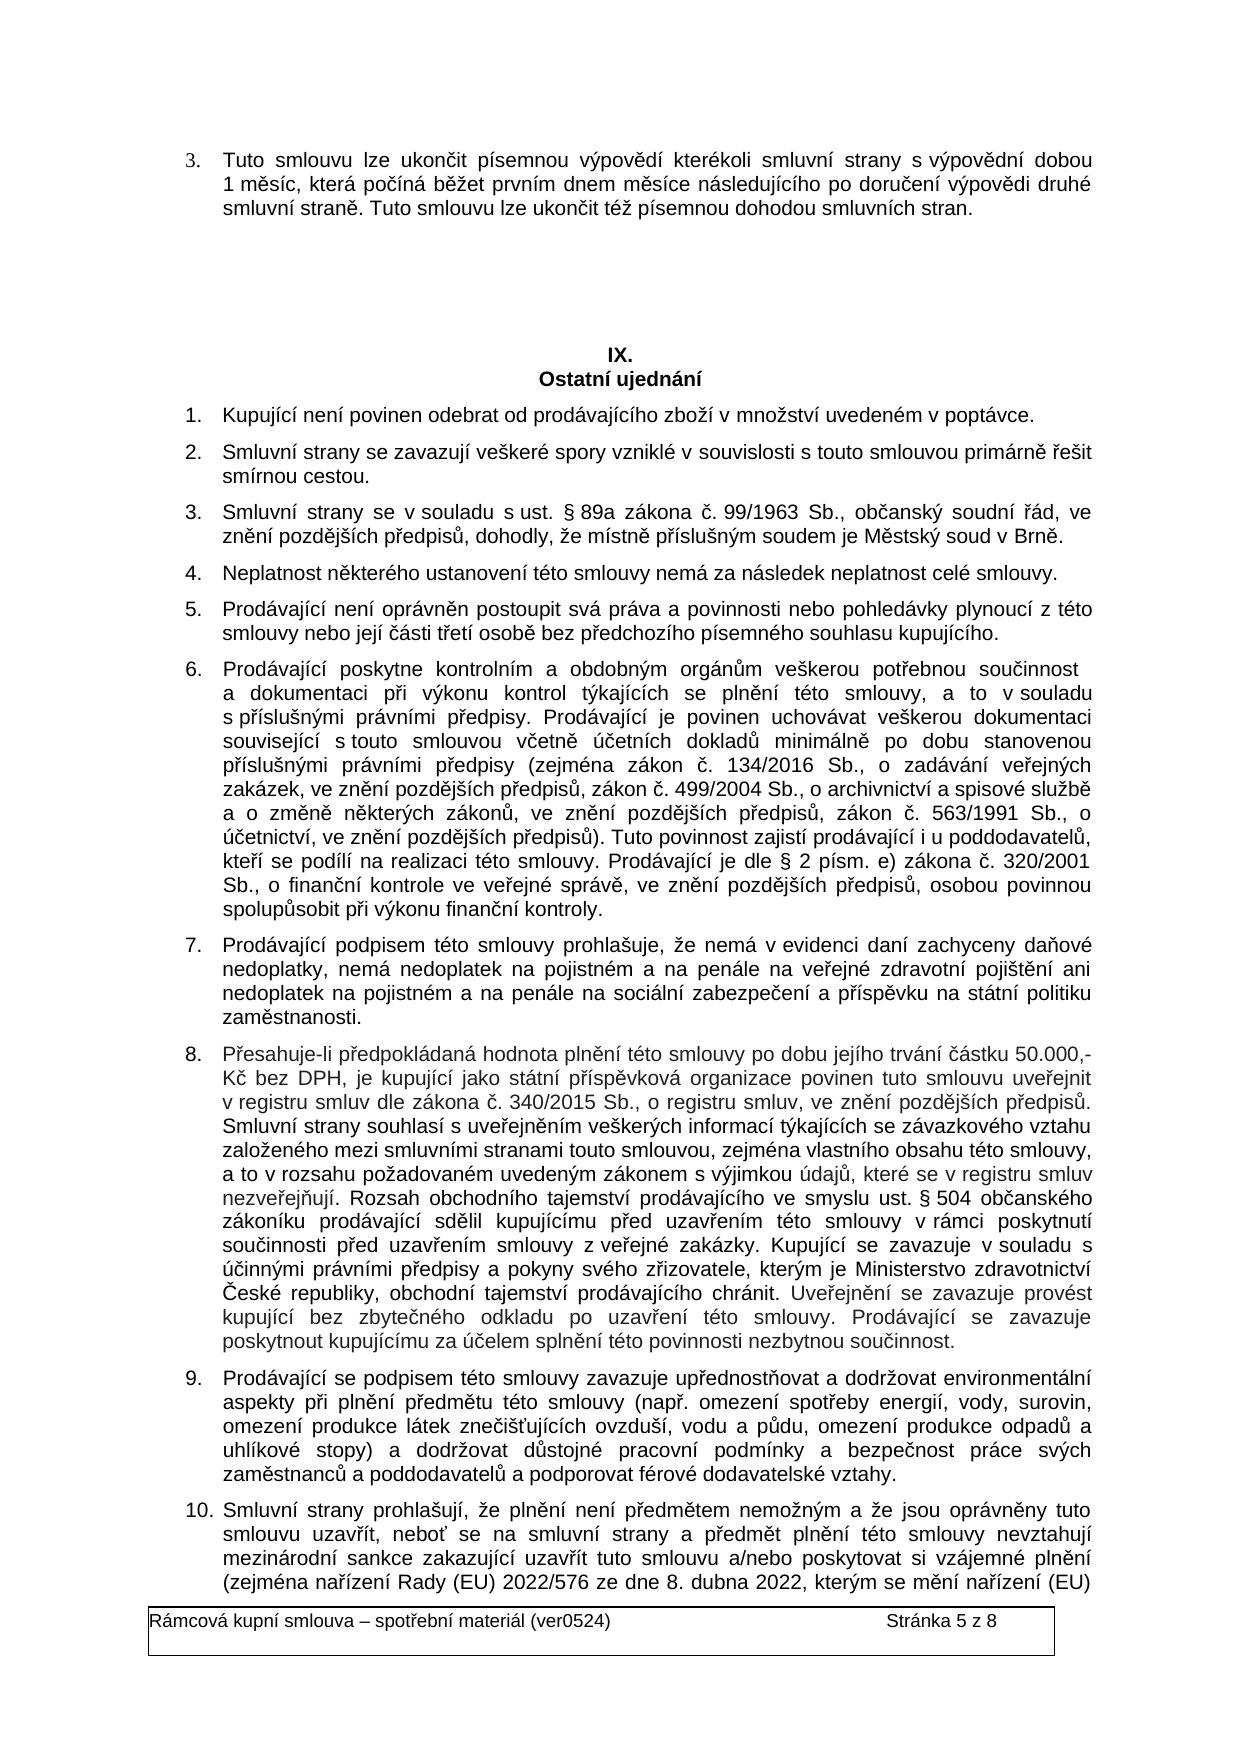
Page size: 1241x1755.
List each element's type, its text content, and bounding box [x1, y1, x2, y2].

list Neplatnost některého ustanovení této smlouvy nemá za následek neplatnost celé smlouvy. [185, 560, 1093, 584]
list Prodávající se podpisem této smlouvy zavazuje upřednostňovat a dodržovat environmentální aspekty při plnění předmětu této smlouvy (např. omezení spotřeby energií, vody, surovin, omezení produkce látek znečišťujících ovzduší, vodu a půdu, omezení produkce odpadů a uhlíkové stopy) a dodržovat důstojné pracovní podmínky a bezpečnost práce svých zaměstnanců a poddodavatelů a podporovat férové dodavatelské vztahy. [185, 1366, 1093, 1485]
list Smluvní strany se zavazují veškeré spory vzniklé v souvislosti s touto smlouvou primárně řešit smírnou cestou. [185, 439, 1093, 487]
list Prodávající není oprávněn postoupit svá práva a povinnosti nebo pohledávky plynoucí z této smlouvy nebo její části třetí osobě bez předchozího písemného souhlasu kupujícího. [185, 597, 1093, 645]
list Kupující není povinen odebrat od prodávajícího zboží v množství uvedeném v poptávce. [185, 403, 1093, 427]
list Tuto smlouvu lze ukončit písemnou výpovědí kterékoli smluvní strany s výpovědní dobou 1 měsíc, která počíná běžet prvním dnem měsíce následujícího po doručení výpovědi druhé smluvní straně. Tuto smlouvu lze ukončit též písemnou dohodou smluvních stran. [185, 148, 1093, 220]
text Ostatní ujednání [148, 367, 1093, 391]
list Prodávající podpisem této smlouvy prohlašuje, že nemá v evidenci daní zachyceny daňové nedoplatky, nemá nedoplatek na pojistném a na penále na veřejné zdravotní pojištění ani nedoplatek na pojistném a na penále na sociální zabezpečení a příspěvku na státní politiku zaměstnanosti. [185, 933, 1093, 1029]
list Přesahuje-li předpokládaná hodnota plnění této smlouvy po dobu jejího trvání částku 50.000,- Kč bez DPH, je kupující jako státní příspěvková organizace povinen tuto smlouvu uveřejnit v registru smluv dle zákona č. 340/2015 Sb., o registru smluv, ve znění pozdějších předpisů. Smluvní strany souhlasí s uveřejněním veškerých informací týkajících se závazkového vztahu založeného mezi smluvními stranami touto smlouvou, zejména vlastního obsahu této smlouvy, a to v rozsahu požadovaném uvedeným zákonem s výjimkou údajů, které se v registru smluv nezveřejňují. Rozsah obchodního tajemství prodávajícího ve smyslu ust. § 504 občanského zákoníku prodávající sdělil kupujícímu před uzavřením této smlouvy v rámci poskytnutí součinnosti před uzavřením smlouvy z veřejné zakázky. Kupující se zavazuje v souladu s účinnými právními předpisy a pokyny svého zřizovatele, kterým je Ministerstvo zdravotnictví České republiky, obchodní tajemství prodávajícího chránit. Uveřejnění se zavazuje provést kupující bez zbytečného odkladu po uzavření této smlouvy. Prodávající se zavazuje poskytnout kupujícímu za účelem splnění této povinnosti nezbytnou součinnost. [185, 1042, 1093, 1353]
list Prodávající poskytne kontrolním a obdobným orgánům veškerou potřebnou součinnost a dokumentaci při výkonu kontrol týkajících se plnění této smlouvy, a to v souladu s příslušnými právními předpisy. Prodávající je povinen uchovávat veškerou dokumentaci související s touto smlouvou včetně účetních dokladů minimálně po dobu stanovenou příslušnými právními předpisy (zejména zákon č. 134/2016 Sb., o zadávání veřejných zakázek, ve znění pozdějších předpisů, zákon č. 499/2004 Sb., o archivnictví a spisové službě a o změně některých zákonů, ve znění pozdějších předpisů, zákon č. 563/1991 Sb., o účetnictví, ve znění pozdějších předpisů). Tuto povinnost zajistí prodávající i u poddodavatelů, kteří se podílí na realizaci této smlouvy. Prodávající je dle § 2 písm. e) zákona č. 320/2001 Sb., o finanční kontrole ve veřejné správě, ve znění pozdějších předpisů, osobou povinnou spolupůsobit při výkonu finanční kontroly. [185, 657, 1093, 921]
text IX. [148, 343, 1093, 367]
list Smluvní strany prohlašují, že plnění není předmětem nemožným a že jsou oprávněny tuto smlouvu uzavřít, neboť se na smluvní strany a předmět plnění této smlouvy nevztahují mezinárodní sankce zakazující uzavřít tuto smlouvu a/nebo poskytovat si vzájemné plnění (zejména nařízení Rady (EU) 2022/576 ze dne 8. dubna 2022, kterým se mění nařízení (EU) [185, 1498, 1093, 1594]
list Smluvní strany se v souladu s ust. § 89a zákona č. 99/1963 Sb., občanský soudní řád, ve znění pozdějších předpisů, dohodly, že místně příslušným soudem je Městský soud v Brně. [185, 500, 1093, 548]
